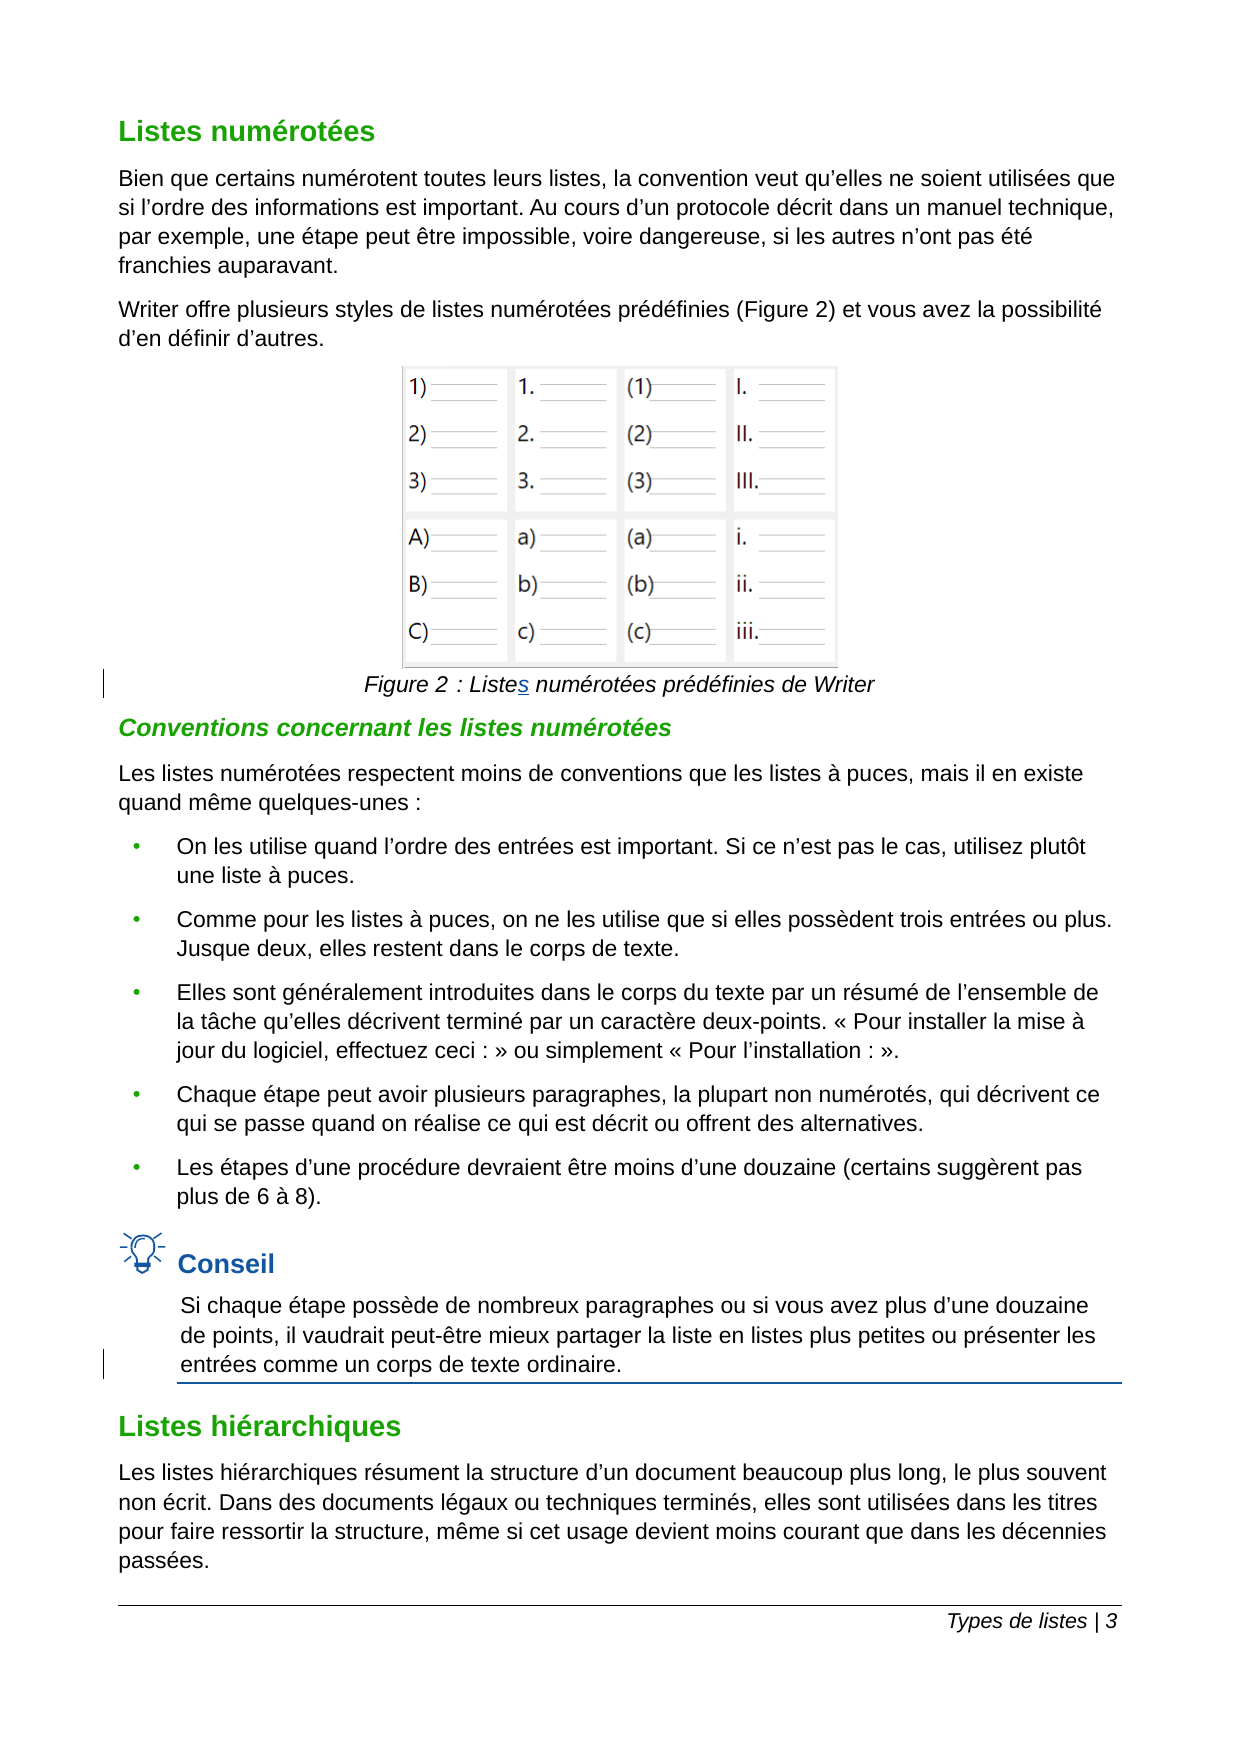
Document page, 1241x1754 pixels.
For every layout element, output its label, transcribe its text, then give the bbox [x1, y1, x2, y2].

list Elles sont généralement introduites dans le corps du texte par un résumé de l’ensemble de la tâche qu’elles décrivent terminé par un caractère deux-points. « Pour installer la mise à jour du logiciel, effectuez ceci : » ou simplement « Pour l’installation : ». [133, 976, 1122, 1063]
subtitle Listes hiérarchiques [118, 1413, 1122, 1442]
text Figure 2 : Listes numérotées prédéfinies de Writer [118, 669, 1122, 698]
list Comme pour les listes à puces, on ne les utilise que si elles possèdent trois entrées ou plus. Jusque deux, elles restent dans le corps de texte. [133, 903, 1122, 961]
subtitle Conseil [118, 1231, 1122, 1280]
list On les utilise quand l’ordre des entrées est important. Si ce n’est pas le cas, utilisez plutôt une liste à puces. [133, 830, 1122, 888]
list Chaque étape peut avoir plusieurs paragraphes, la plupart non numérotés, qui décrivent ce qui se passe quand on réalise ce qui est décrit ou offrent des alternatives. [133, 1078, 1122, 1136]
list Les étapes d’une procédure devraient être moins d’une douzaine (certains suggèrent pas plus de 6 à 8). [133, 1151, 1122, 1209]
subtitle Listes numérotées [118, 118, 1122, 147]
text Si chaque étape possède de nombreux paragraphes ou si vous avez plus d’une douzaine de points, il vaudrait peut-être mieux partager la liste en listes plus petites ou présenter les entrées comme un corps de texte ordinaire. [177, 1287, 1122, 1382]
subtitle Conventions concernant les listes numérotées [118, 713, 1122, 742]
text Les listes hiérarchiques résument la structure d’un document beaucoup plus long, le plus souvent non écrit. Dans des documents légaux ou techniques terminés, elles sont utilisées dans les titres pour faire ressortir la structure, même si cet usage devient moins courant que dans les décennies passées. [118, 1457, 1122, 1573]
text Bien que certains numérotent toutes leurs listes, la convention veut qu’elles ne soient utilisées que si l’ordre des informations est important. Au cours d’un protocole décrit dans un manuel technique, par exemple, une étape peut être impossible, voire dangereuse, si les autres n’ont pas été franchies auparavant. [118, 162, 1122, 278]
text Writer offre plusieurs styles de listes numérotées prédéfinies (Figure 2) et vous avez la possibilité d’en définir d’autres. [118, 293, 1122, 351]
picture [402, 366, 838, 669]
text Les listes numérotées respectent moins de conventions que les listes à puces, mais il en existe quand même quelques-unes : [118, 757, 1122, 815]
